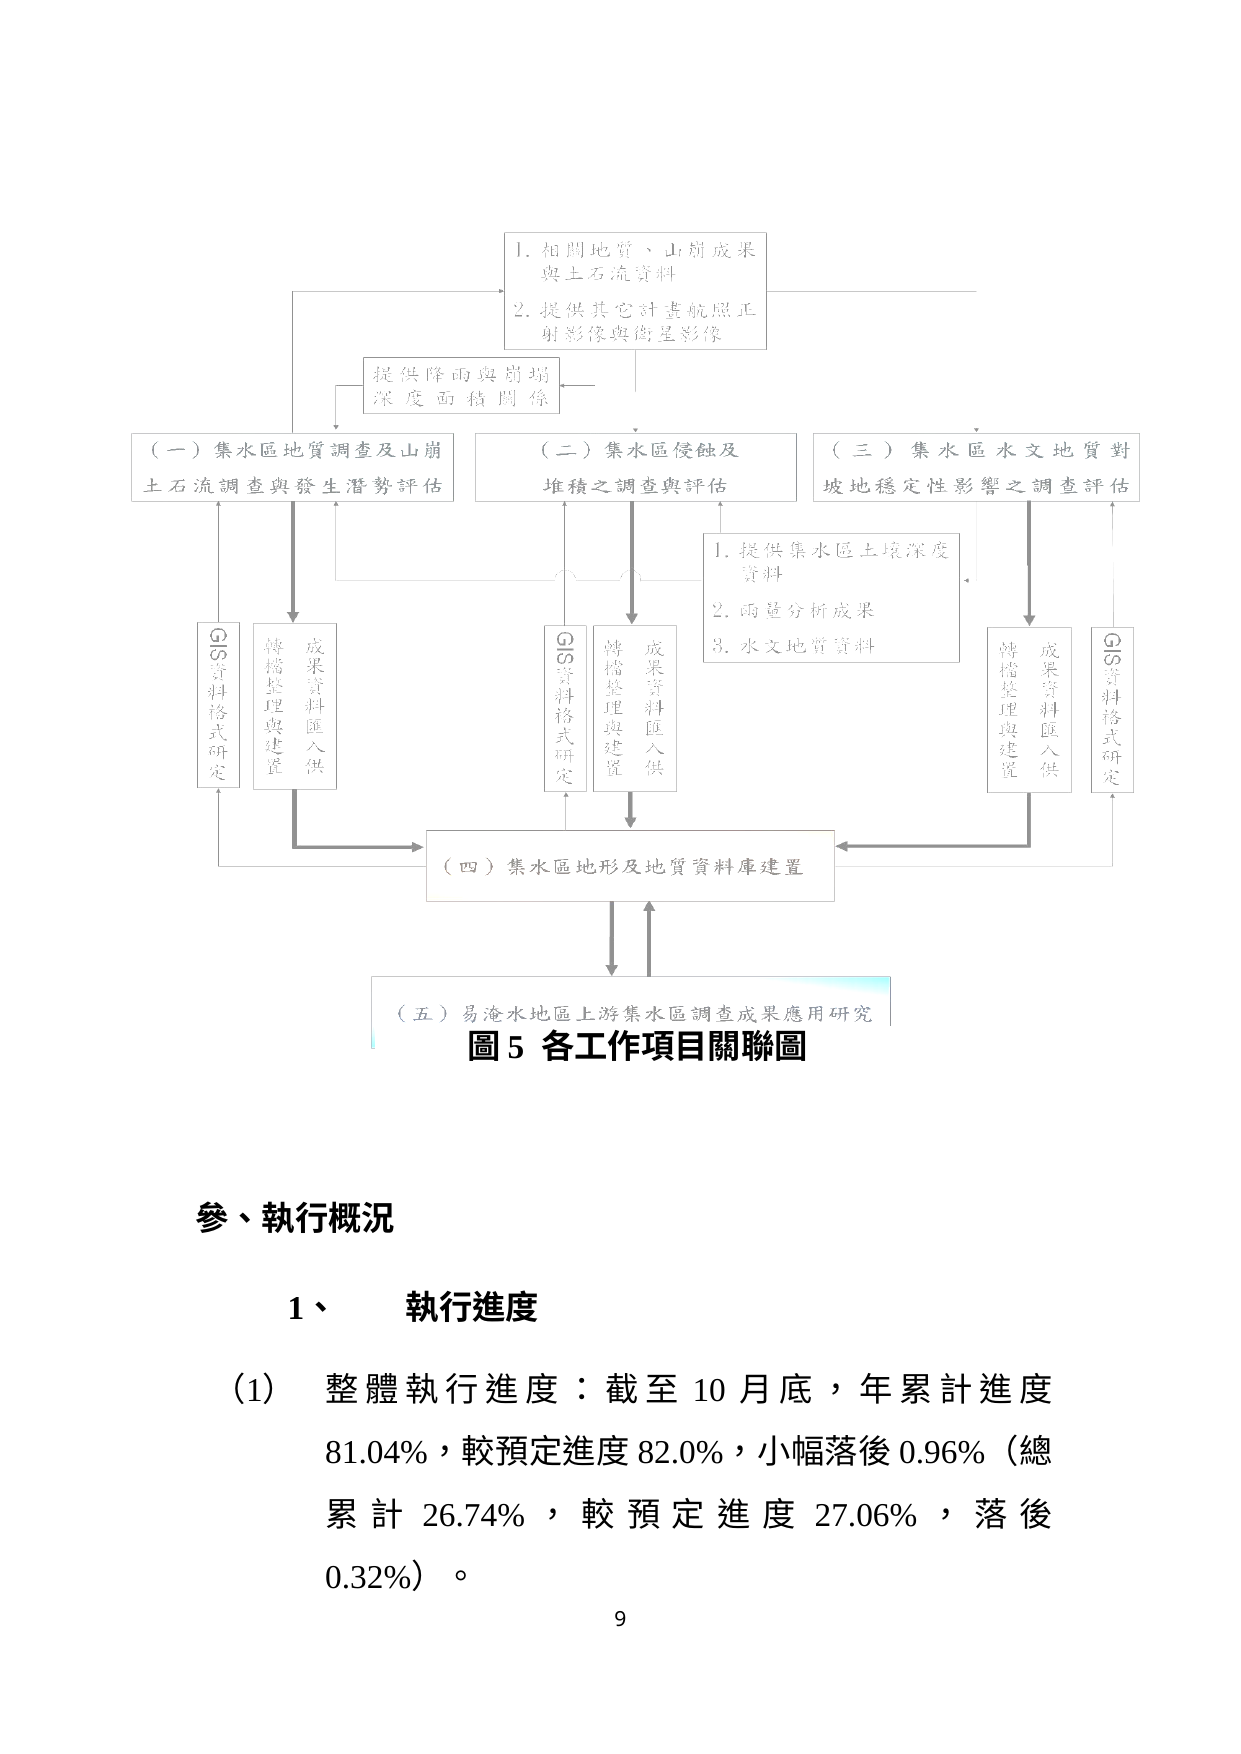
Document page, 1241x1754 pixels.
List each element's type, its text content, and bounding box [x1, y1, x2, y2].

text 圖5 各工作項目關聯圖 [390, 1033, 885, 1064]
list 執行進度 [287, 1264, 1053, 1326]
text 參、執行概況 [187, 1191, 1053, 1239]
list 整體執行進度：截至10月底，年累計進度81.04%，較預定進度82.0%，小幅落後0.96%（總累計26.74%，較預定進度27.06%，落後0.32%）。 [212, 1345, 1053, 1595]
